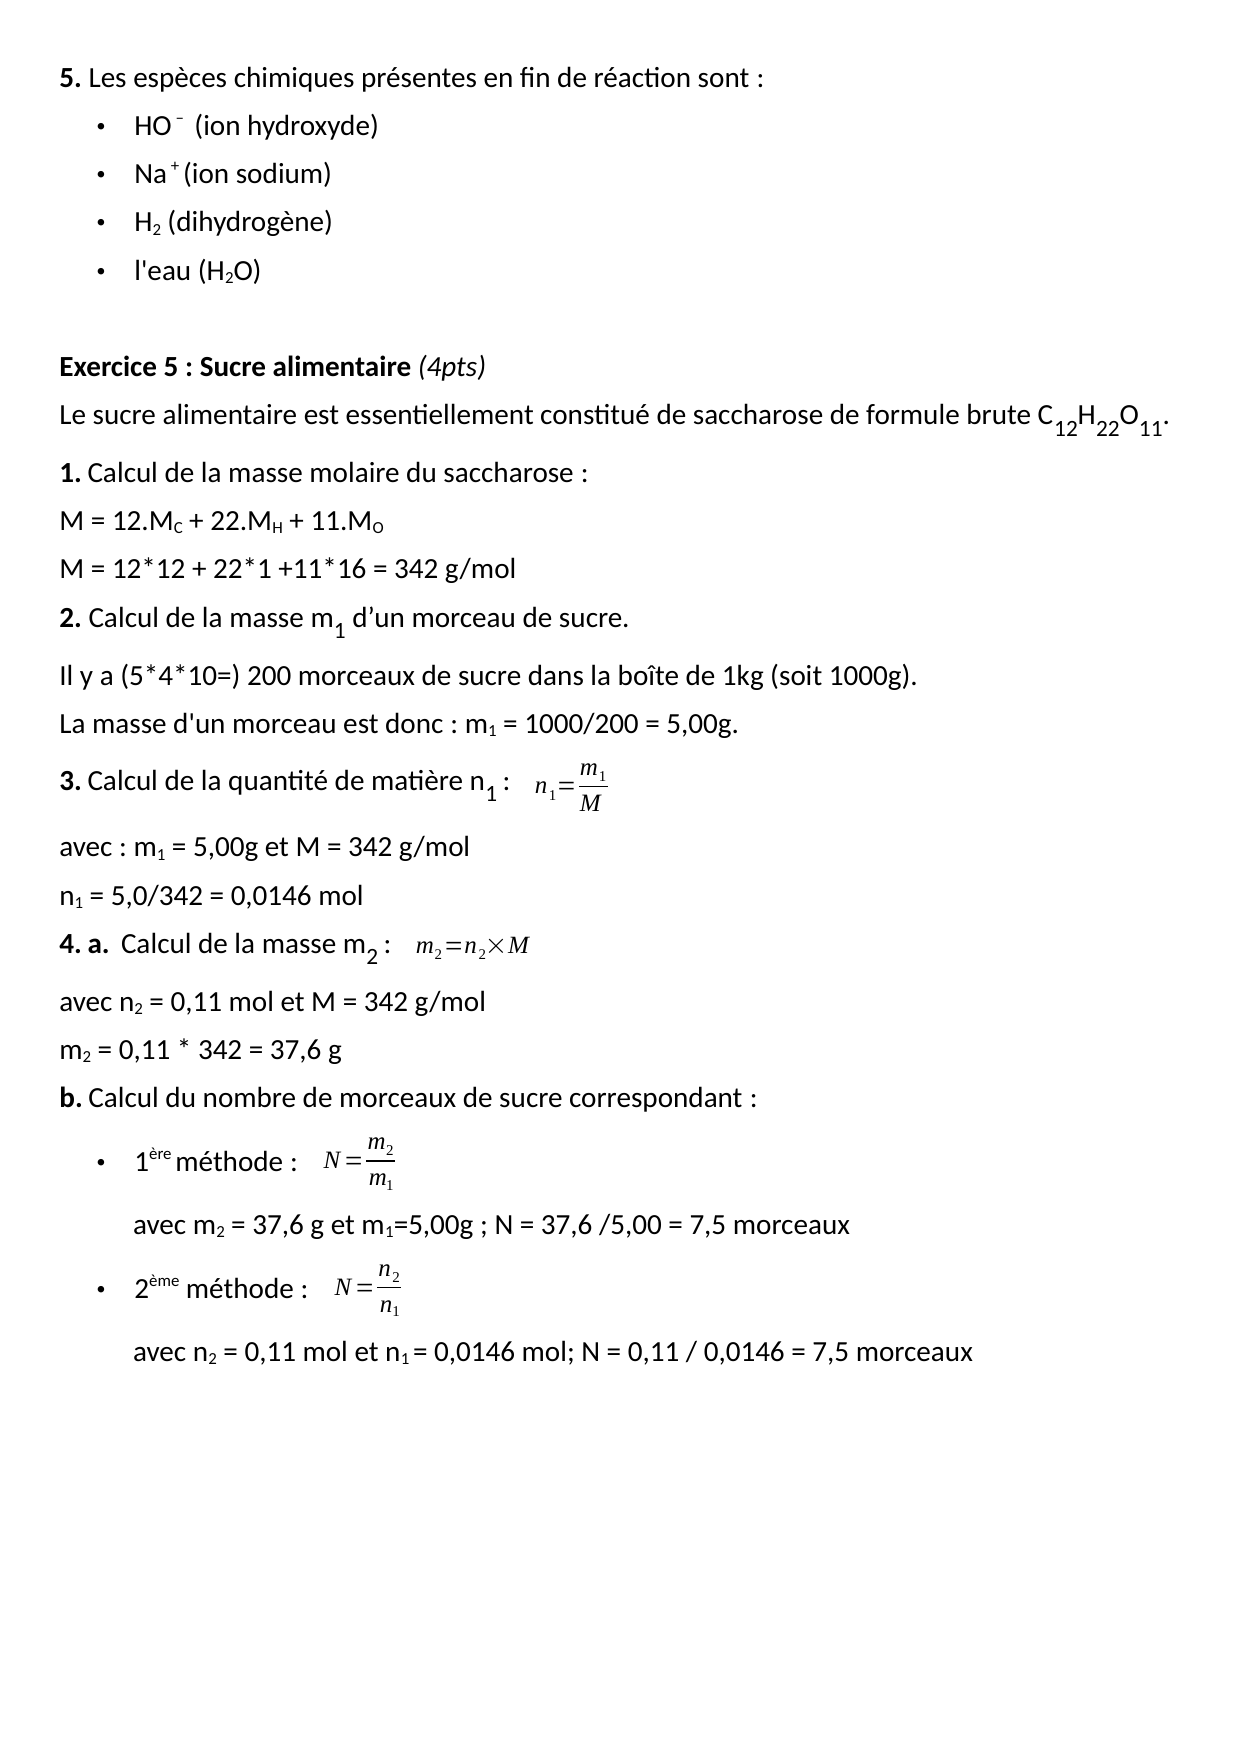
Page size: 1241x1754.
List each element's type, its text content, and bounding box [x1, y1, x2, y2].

text La masse d'un morceau est donc : m1 = 1000/200 = 5,00g. [59, 705, 1181, 741]
text 2. Calcul de la masse m1 d’un morceau de sucre. [59, 599, 1181, 644]
list HO – (ion hydroxyde) [97, 107, 1181, 143]
text Exercice 5 : Sucre alimentaire (4pts) [59, 348, 1181, 383]
list H2 (dihydrogène) [97, 203, 1181, 239]
list 1ère méthode : [97, 1127, 1181, 1194]
text n1 = 5,0/342 = 0,0146 mol [59, 877, 1181, 912]
text 5. Les espèces chimiques présentes en fin de réaction sont : [59, 59, 1181, 95]
text avec : m1 = 5,00g et M = 342 g/mol [59, 828, 1181, 864]
text avec m2 = 37,6 g et m1=5,00g ; N = 37,6 /5,00 = 7,5 morceaux [59, 1206, 1181, 1242]
text M = 12.MC + 22.MH + 11.MO [59, 502, 1181, 538]
list 2ème méthode : [97, 1254, 1181, 1321]
text m2 = 0,11 * 342 = 37,6 g [59, 1031, 1181, 1067]
text 1. Calcul de la masse molaire du saccharose : [59, 454, 1181, 490]
list Na + (ion sodium) [97, 155, 1181, 191]
text avec n2 = 0,11 mol et n1 = 0,0146 mol; N = 0,11 / 0,0146 = 7,5 morceaux [59, 1333, 1181, 1369]
text 3. Calcul de la quantité de matière n1 : [59, 753, 1181, 816]
text 4. a. Calcul de la masse m2 : [59, 925, 1181, 971]
text Le sucre alimentaire est essentiellement constitué de saccharose de formule brute C12H22O11. [59, 396, 1181, 442]
text M = 12*12 + 22*1 +11*16 = 342 g/mol [59, 551, 1181, 586]
text Il y a (5*4*10=) 200 morceaux de sucre dans la boîte de 1kg (soit 1000g). [59, 657, 1181, 693]
list l'eau (H2O) [97, 252, 1181, 287]
text b. Calcul du nombre de morceaux de sucre correspondant : [59, 1079, 1181, 1115]
text avec n2 = 0,11 mol et M = 342 g/mol [59, 983, 1181, 1019]
